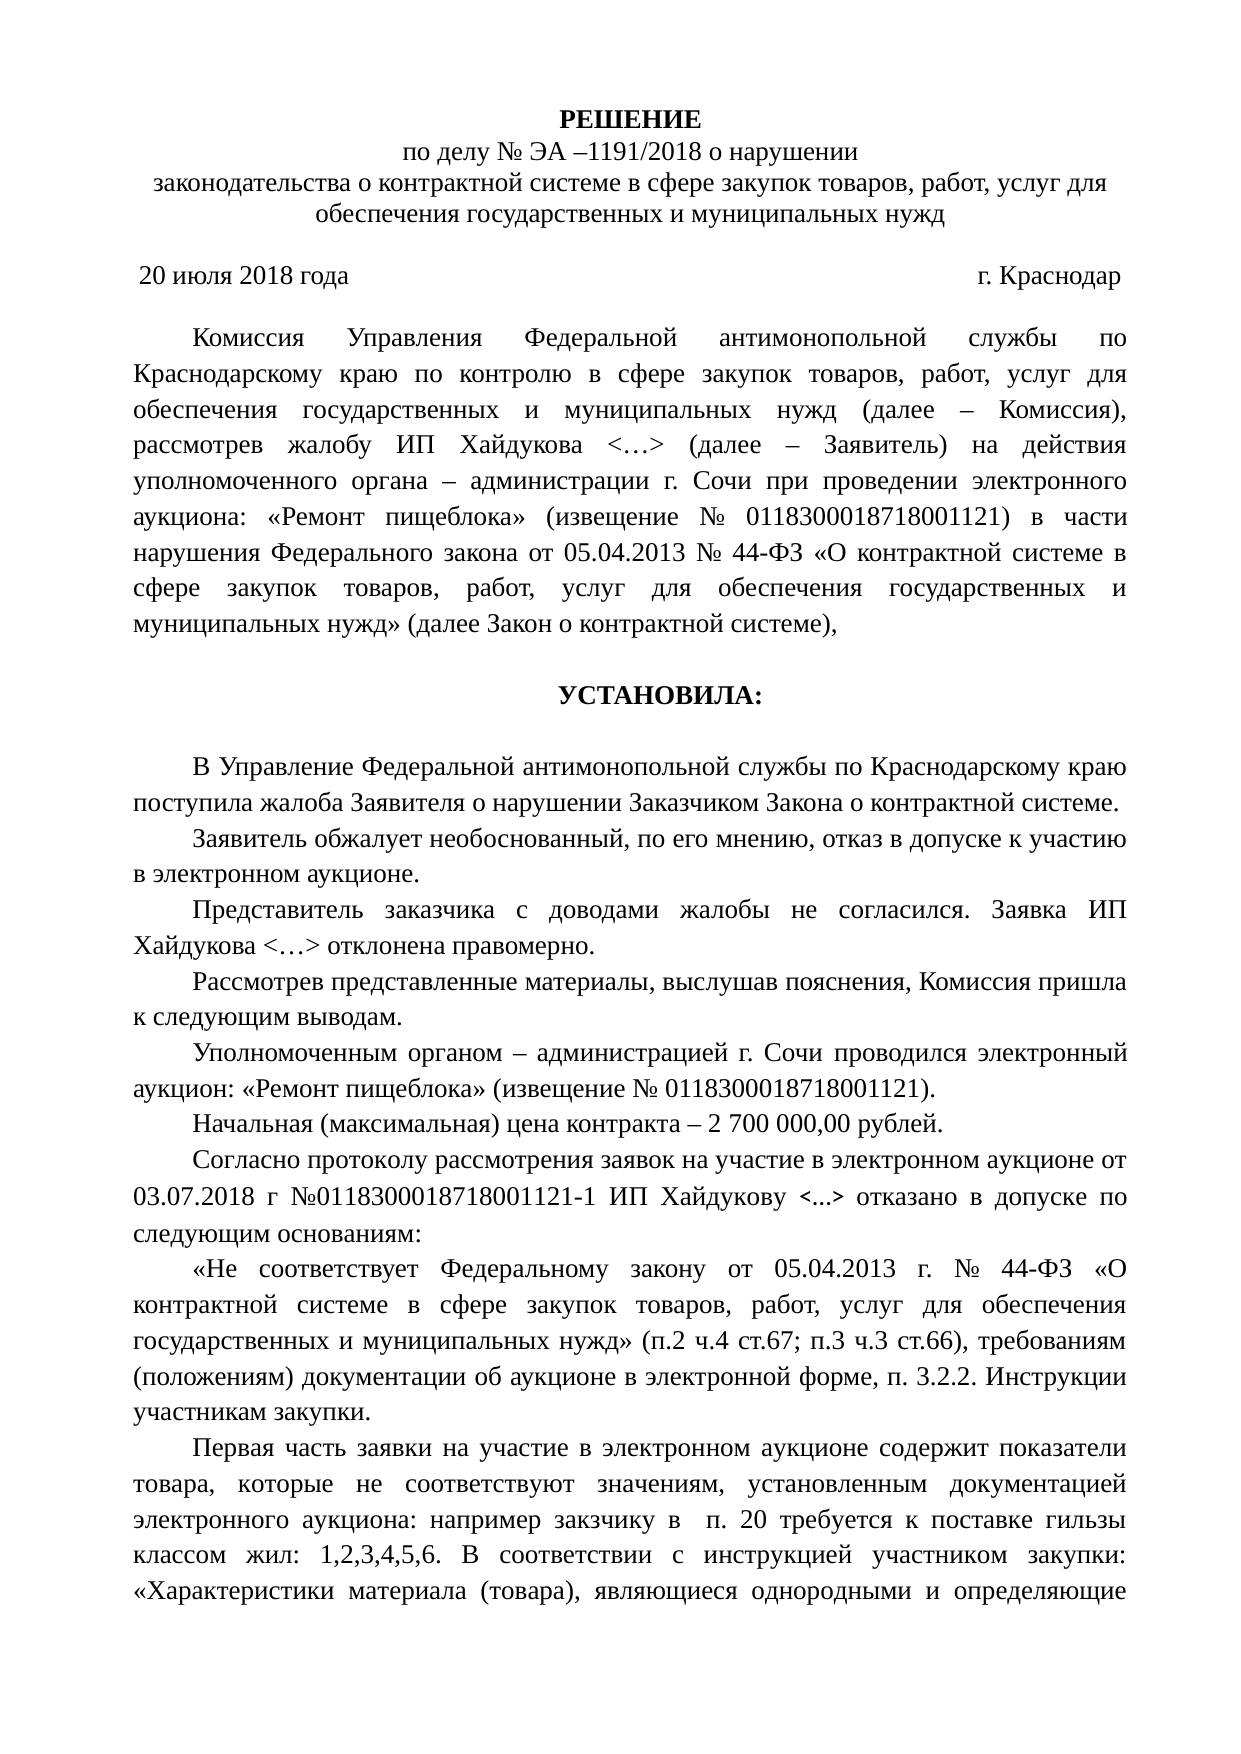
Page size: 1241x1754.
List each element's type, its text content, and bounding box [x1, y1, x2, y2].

text Уполномоченным органом – администрацией г. Сочи проводился электронный аукцион: «Ремонт пищеблока» (извещение № 0118300018718001121). [133, 1036, 1128, 1103]
text «Не соответствует Федеральному закону от 05.04.2013 г. № 44-ФЗ «О контрактной системе в сфере закупок товаров, работ, услуг для обеспечения государственных и муниципальных нужд» (п.2 ч.4 ст.67; п.3 ч.3 ст.66), требованиям (положениям) документации об аукционе в электронной форме, п. 3.2.2. Инструкции участникам закупки. [133, 1253, 1128, 1427]
text по делу № ЭА –1191/2018 о нарушении [133, 134, 1128, 166]
text В Управление Федеральной антимонопольной службы по Краснодарскому краю поступила жалоба Заявителя о нарушении Заказчиком Закона о контрактной системе. [133, 750, 1128, 817]
text УСТАНОВИЛА: [133, 679, 1128, 710]
text Заявитель обжалует необоснованный, по его мнению, отказ в допуске к участию в электронном аукционе. [133, 822, 1128, 888]
text Согласно протоколу рассмотрения заявок на участие в электронном аукционе от 03.07.2018 г №0118300018718001121-1 ИП Хайдукову <…> отказано в допуске по следующим основаниям: [133, 1143, 1128, 1248]
text 20 июля 2018 года г. Краснодар [133, 259, 1128, 290]
text Первая часть заявки на участие в электронном аукционе содержит показатели товара, которые не соответствуют значениям, установленным документацией электронного аукциона: например закзчику в п. 20 требуется к поставке гильзы классом жил: 1,2,3,4,5,6. В соответствии с инструкцией участником закупки: «Характеристики материала (товара), являющиеся однородными и определяющие [133, 1431, 1128, 1605]
text Начальная (максимальная) цена контракта – 2 700 000,00 рублей. [133, 1107, 1128, 1139]
text законодательства о контрактной системе в сфере закупок товаров, работ, услуг для обеспечения государственных и муниципальных нужд [133, 166, 1128, 228]
text Комиссия Управления Федеральной антимонопольной службы по Краснодарскому краю по контролю в сфере закупок товаров, работ, услуг для обеспечения государственных и муниципальных нужд (далее – Комиссия), рассмотрев жалобу ИП Хайдукова <…> (далее – Заявитель) на действия уполномоченного органа – администрации г. Сочи при проведении электронного аукциона: «Ремонт пищеблока» (извещение № 0118300018718001121) в части нарушения Федерального закона от 05.04.2013 № 44-ФЗ «О контрактной системе в сфере закупок товаров, работ, услуг для обеспечения государственных и муниципальных нужд» (далее Закон о контрактной системе), [133, 321, 1128, 638]
text Рассмотрев представленные материалы, выслушав пояснения, Комиссия пришла к следующим выводам. [133, 964, 1128, 1031]
subtitle РЕШЕНИЕ [133, 103, 1128, 134]
text Представитель заказчика с доводами жалобы не согласился. Заявка ИП Хайдукова <…> отклонена правомерно. [133, 893, 1128, 960]
